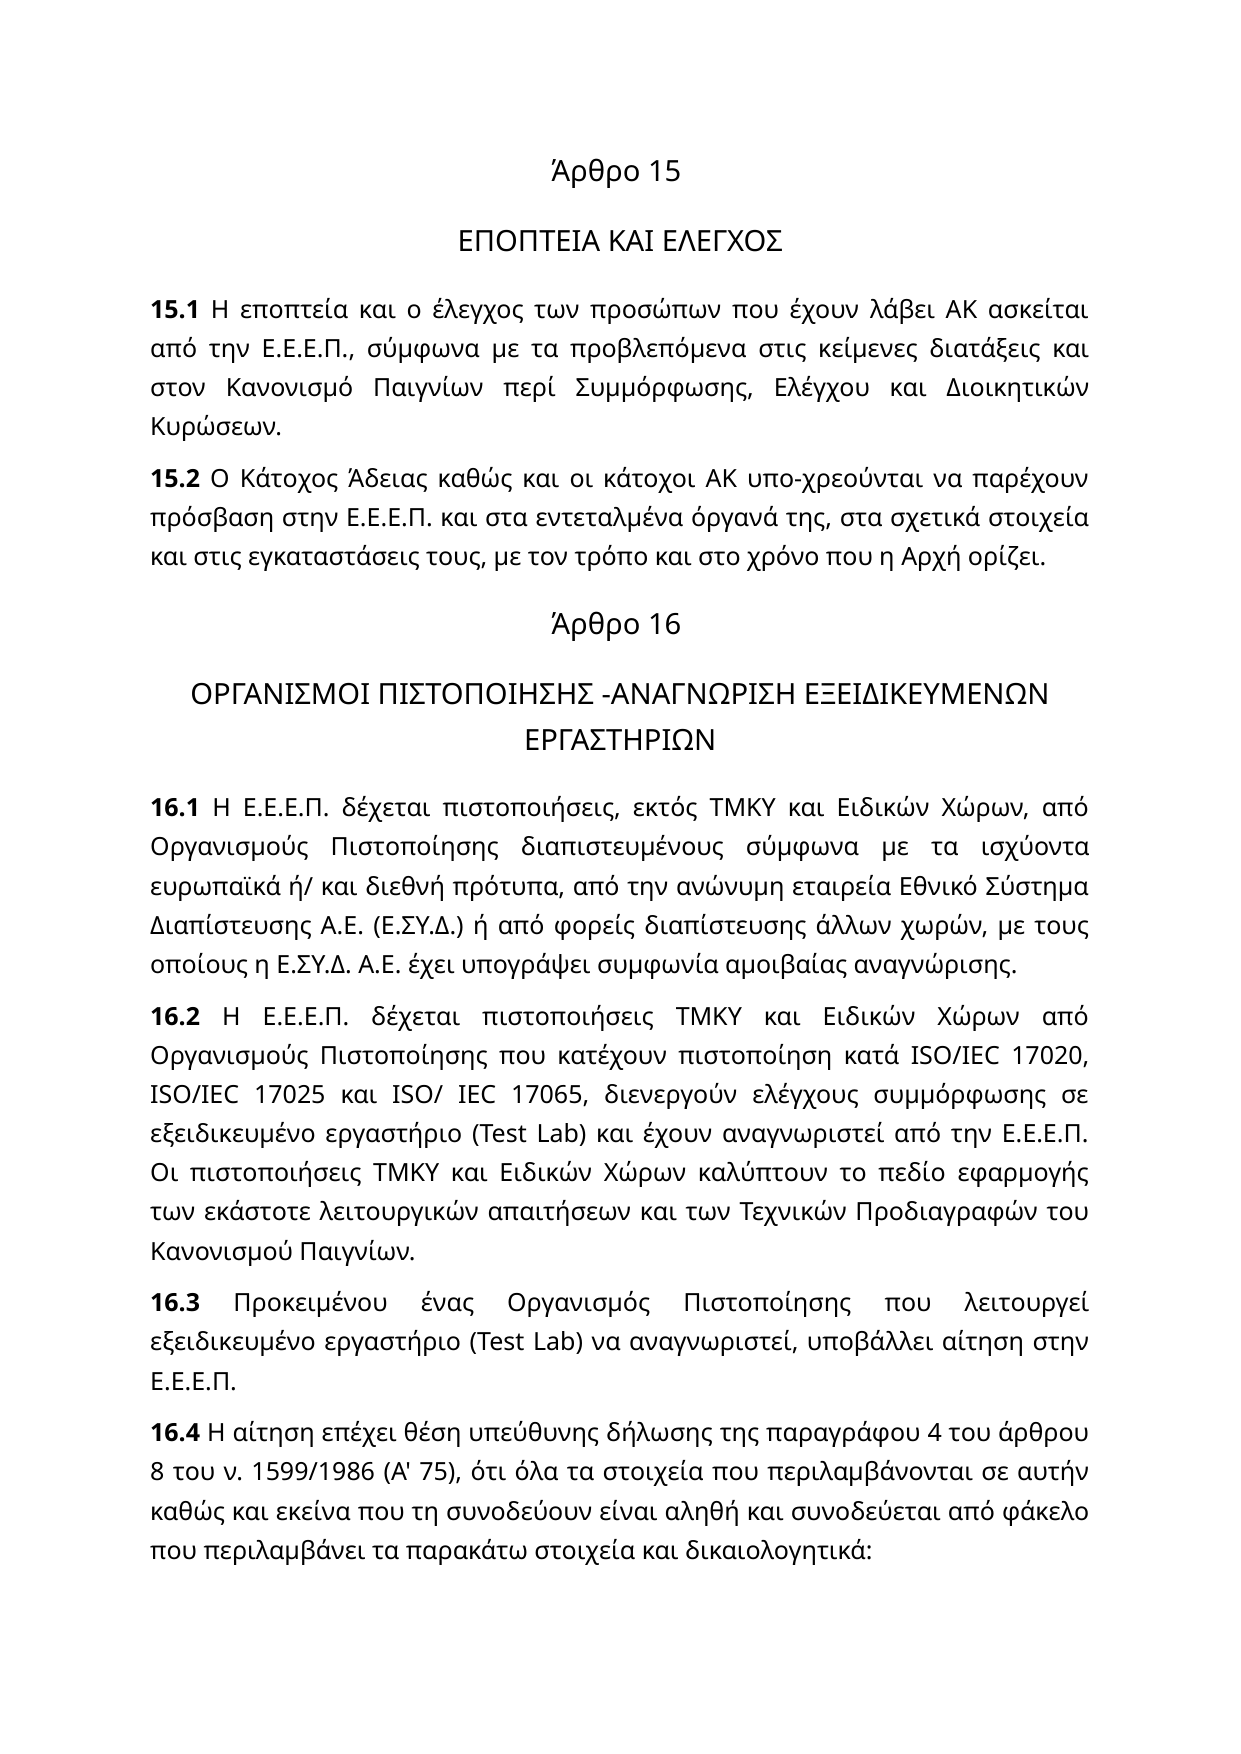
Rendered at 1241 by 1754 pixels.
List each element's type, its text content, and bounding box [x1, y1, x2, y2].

text 16.4 Η αίτηση επέχει θέση υπεύθυνης δήλωσης της παραγράφου 4 του άρθρου 8 του ν. 1599/1986 (Α' 75), ότι όλα τα στοιχεία που περιλαμβάνονται σε αυτήν καθώς και εκείνα που τη συνοδεύουν είναι αληθή και συνοδεύεται από φάκελο που περιλαμβάνει τα παρακάτω στοιχεία και δικαιολογητικά: [150, 1415, 1090, 1566]
subtitle Άρθρο 15 [150, 150, 1090, 190]
text 16.1 Η Ε.Ε.Ε.Π. δέχεται πιστοποιήσεις, εκτός ΤΜΚΥ και Ειδικών Χώρων, από Οργανισμούς Πιστοποίησης διαπιστευμένους σύμφωνα με τα ισχύοντα ευρωπαϊκά ή/ και διεθνή πρότυπα, από την ανώνυμη εταιρεία Εθνικό Σύστημα Διαπίστευσης Α.Ε. (Ε.ΣΥ.Δ.) ή από φορείς διαπίστευσης άλλων χωρών, με τους οποίους η Ε.ΣΥ.Δ. Α.Ε. έχει υπογράψει συμφωνία αμοιβαίας αναγνώρισης. [150, 790, 1090, 981]
subtitle Άρθρο 16 [150, 603, 1090, 643]
text 15.1 Η εποπτεία και ο έλεγχος των προσώπων που έχουν λάβει ΑΚ ασκείται από την Ε.Ε.Ε.Π., σύμφωνα με τα προβλεπόμενα στις κείμενες διατάξεις και στον Κανονισμό Παιγνίων περί Συμμόρφωσης, Ελέγχου και Διοικητικών Κυρώσεων. [150, 291, 1090, 443]
subtitle ΕΠΟΠΤΕΙΑ ΚΑΙ ΕΛΕΓΧΟΣ [150, 221, 1090, 260]
subtitle ΟΡΓΑΝΙΣΜΟΙ ΠΙΣΤΟΠΟΙΗΣΗΣ -ΑΝΑΓΝΩΡΙΣΗ ΕΞΕΙΔΙΚΕΥΜΕΝΩΝ ΕΡΓΑΣΤΗΡΙΩΝ [150, 673, 1090, 759]
text 16.2 Η Ε.Ε.Ε.Π. δέχεται πιστοποιήσεις ΤΜΚΥ και Ειδικών Χώρων από Οργανισμούς Πιστοποίησης που κατέχουν πιστοποίηση κατά ISO/IEC 17020, ISO/IEC 17025 και ISO/ IEC 17065, διενεργούν ελέγχους συμμόρφωσης σε εξειδικευμένο εργαστήριο (Test Lab) και έχουν αναγνωριστεί από την Ε.Ε.Ε.Π. Οι πιστοποιήσεις ΤΜΚΥ και Ειδικών Χώρων καλύπτουν το πεδίο εφαρμογής των εκάστοτε λειτουργικών απαιτήσεων και των Τεχνικών Προδιαγραφών του Κανονισμού Παιγνίων. [150, 998, 1090, 1267]
text 16.3 Προκειμένου ένας Οργανισμός Πιστοποίησης που λειτουργεί εξειδικευμένο εργαστήριο (Test Lab) να αναγνωριστεί, υποβάλλει αίτηση στην Ε.Ε.Ε.Π. [150, 1285, 1090, 1397]
text 15.2 Ο Κάτοχος Άδειας καθώς και οι κάτοχοι ΑΚ υπο-χρεούνται να παρέχουν πρόσβαση στην Ε.Ε.Ε.Π. και στα εντεταλμένα όργανά της, στα σχετικά στοιχεία και στις εγκαταστάσεις τους, με τον τρόπο και στο χρόνο που η Αρχή ορίζει. [150, 460, 1090, 573]
